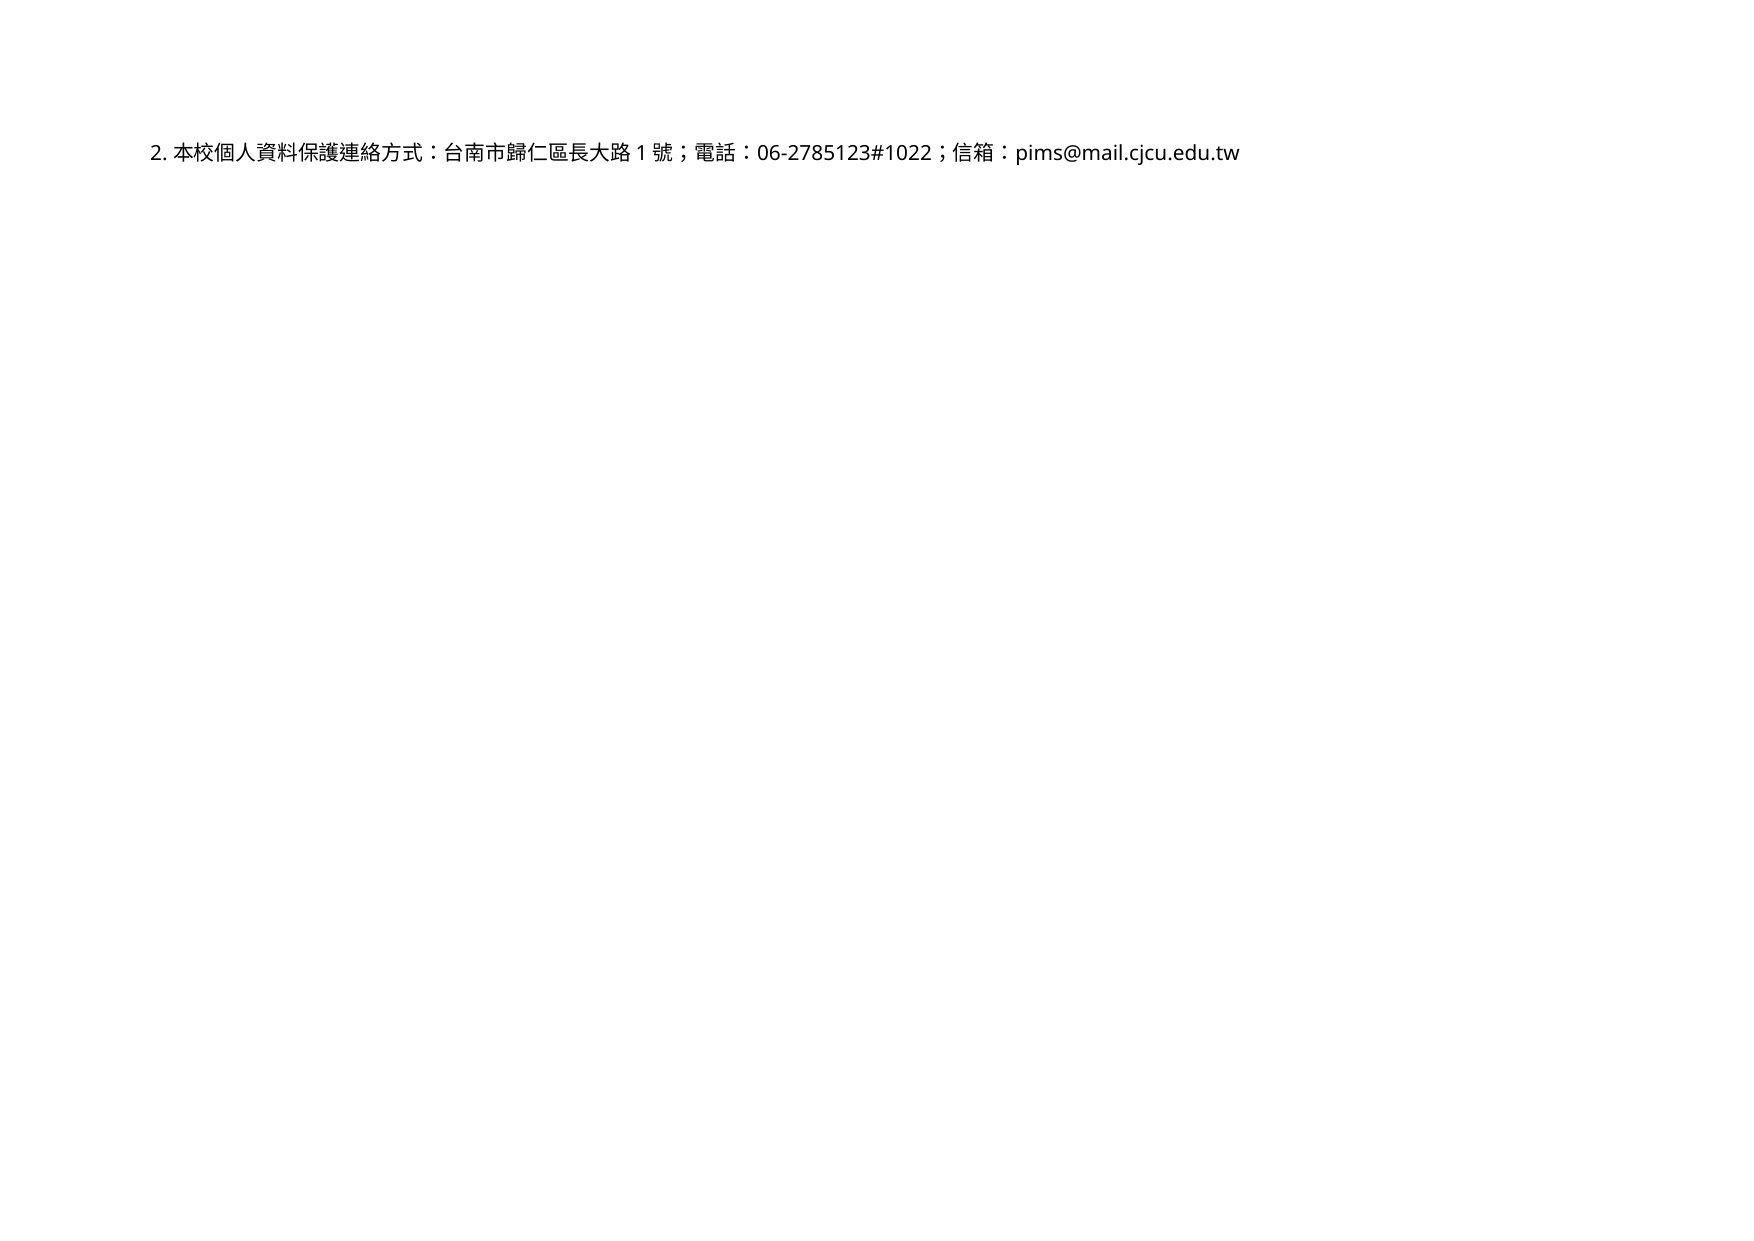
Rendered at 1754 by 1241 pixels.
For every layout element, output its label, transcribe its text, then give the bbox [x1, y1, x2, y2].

text 2. 本校個人資料保護連絡方式：台南市歸仁區長大路1 號；電話：06-2785123#1022；信箱：pims@mail.cjcu.edu.tw [150, 133, 1604, 170]
